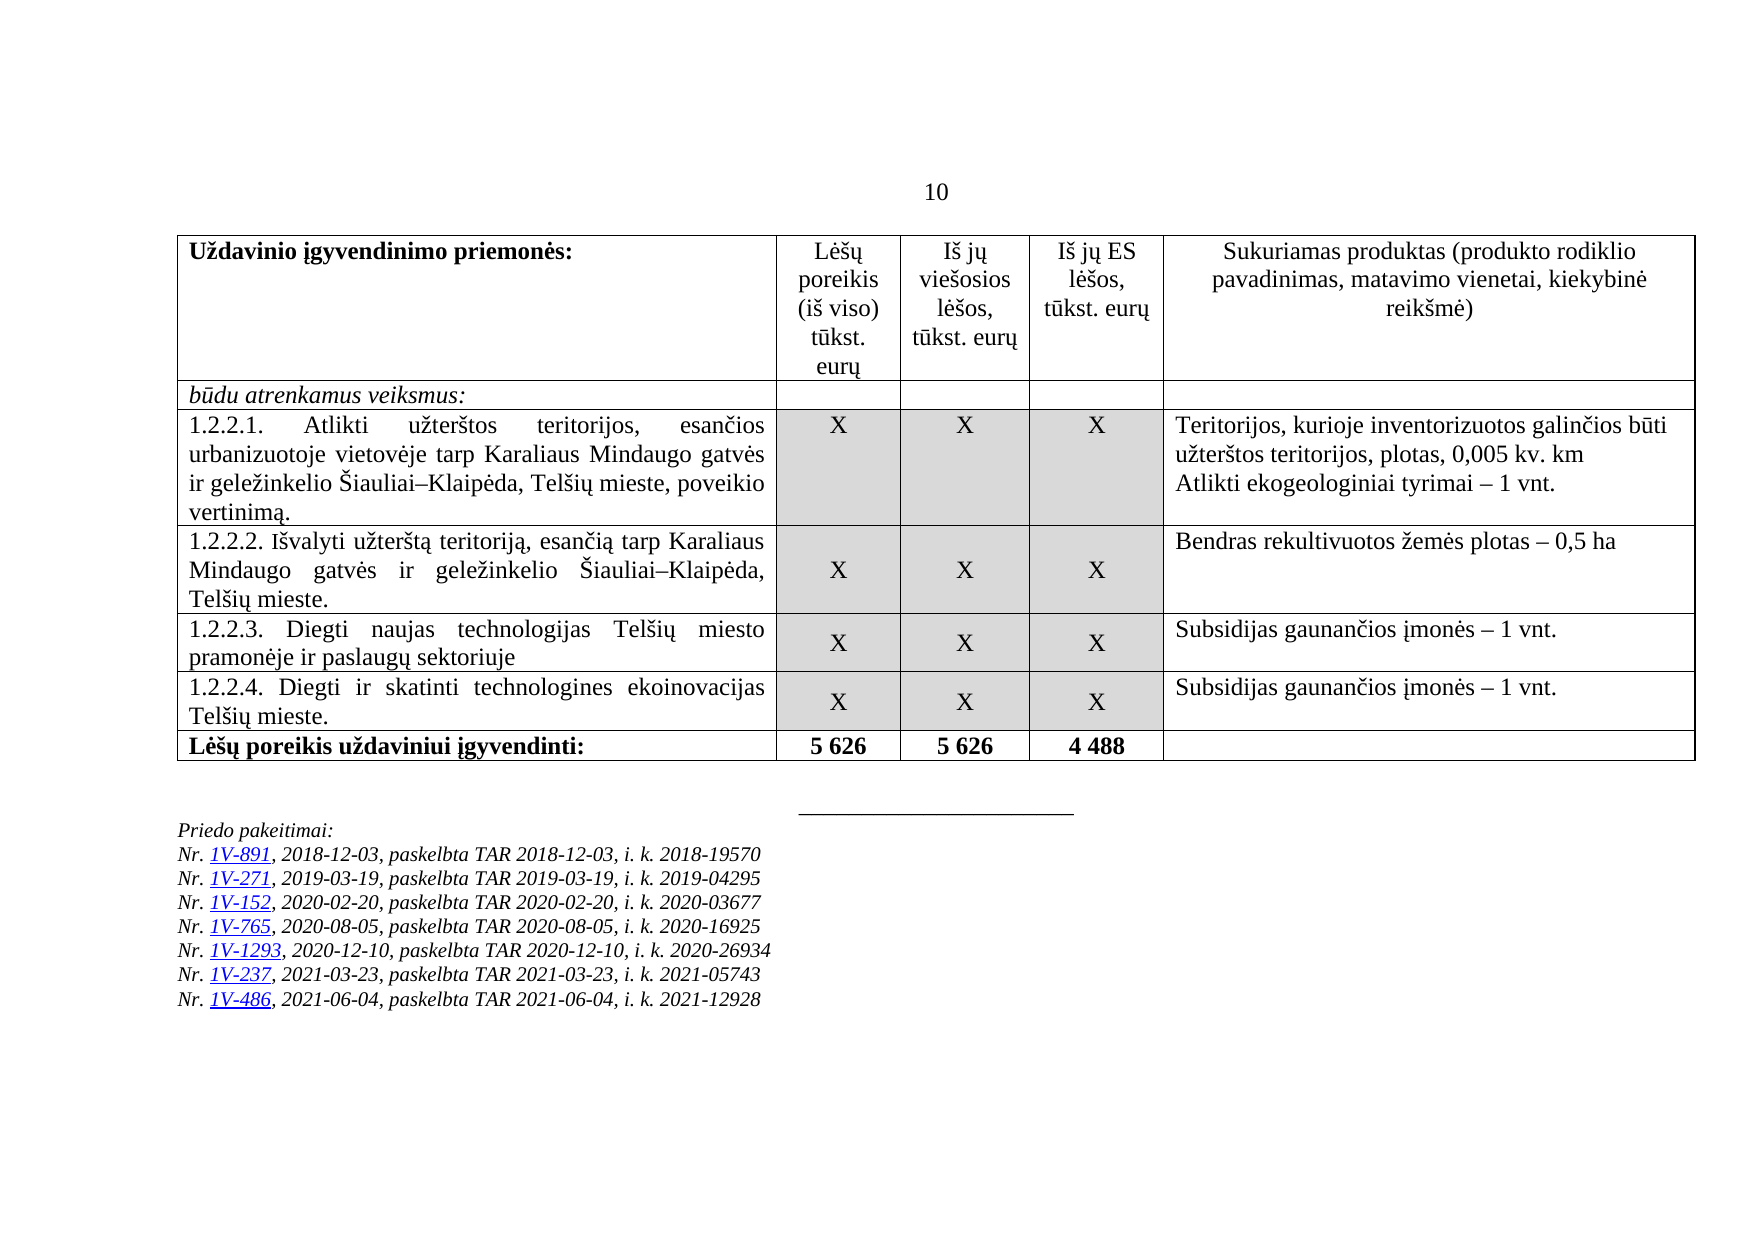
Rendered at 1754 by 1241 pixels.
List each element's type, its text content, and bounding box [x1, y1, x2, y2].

text Priedo pakeitimai: [177, 818, 1695, 842]
text Nr. 1V-765, 2020-08-05, paskelbta TAR 2020-08-05, i. k. 2020-16925 [177, 914, 1695, 938]
table_cell [777, 381, 900, 409]
table_cell X [1030, 614, 1163, 671]
table_cell X [901, 410, 1029, 525]
table_cell X [901, 614, 1029, 671]
table_header Uždavinio įgyvendinimo priemonės: [178, 236, 776, 379]
table_cell X [777, 614, 900, 671]
table_cell Subsidijas gaunančios įmonės – 1 vnt. [1164, 672, 1694, 730]
table_cell Subsidijas gaunančios įmonės – 1 vnt. [1164, 614, 1694, 671]
text Nr. 1V-486, 2021-06-04, paskelbta TAR 2021-06-04, i. k. 2021-12928 [177, 986, 1695, 1011]
table_cell 5 626 [901, 731, 1029, 759]
text Nr. 1V-271, 2019-03-19, paskelbta TAR 2019-03-19, i. k. 2019-04295 [177, 866, 1695, 890]
table_cell 4 488 [1030, 731, 1163, 759]
table_header Lėšų poreikis (iš viso) tūkst. eurų [777, 236, 900, 379]
table_cell X [901, 526, 1029, 613]
text Nr. 1V-152, 2020-02-20, paskelbta TAR 2020-02-20, i. k. 2020-03677 [177, 890, 1695, 914]
table_cell 1.2.2.2. Išvalyti užterštą teritoriją, esančią tarp Karaliaus Mindaugo gatvės ir geležinkelio Šiauliai–Klaipėda, Telšių mieste. [178, 526, 776, 613]
table_cell Bendras rekultivuotos žemės plotas – 0,5 ha [1164, 526, 1694, 613]
table_header Iš jų ES lėšos, tūkst. eurų [1030, 236, 1163, 379]
text Nr. 1V-891, 2018-12-03, paskelbta TAR 2018-12-03, i. k. 2018-19570 [177, 842, 1695, 866]
text Nr. 1V-237, 2021-03-23, paskelbta TAR 2021-03-23, i. k. 2021-05743 [177, 962, 1695, 986]
table_cell X [901, 672, 1029, 730]
table_cell [1030, 381, 1163, 409]
text Nr. 1V-1293, 2020-12-10, paskelbta TAR 2020-12-10, i. k. 2020-26934 [177, 938, 1695, 962]
table_cell Lėšų poreikis uždaviniui įgyvendinti: [178, 731, 776, 759]
table_cell 1.2.2.4. Diegti ir skatinti technologines ekoinovacijas Telšių mieste. [178, 672, 776, 730]
table_cell X [777, 526, 900, 613]
table_cell 5 626 [777, 731, 900, 759]
table_cell X [1030, 672, 1163, 730]
text ______________________ [177, 789, 1695, 818]
table_cell [1164, 731, 1694, 759]
table_cell [901, 381, 1029, 409]
table_cell X [777, 672, 900, 730]
table_cell X [1030, 410, 1163, 525]
table_cell X [1030, 526, 1163, 613]
table_cell būdu atrenkamus veiksmus: [178, 381, 776, 409]
table_header Iš jų viešosios lėšos, tūkst. eurų [901, 236, 1029, 379]
table_cell [1164, 381, 1694, 409]
table_cell 1.2.2.3. Diegti naujas technologijas Telšių miesto pramonėje ir paslaugų sektoriuje [178, 614, 776, 671]
table_cell Teritorijos, kurioje inventorizuotos galinčios būti užterštos teritorijos, plotas, 0,005 kv. km Atlikti ekogeologiniai tyrimai – 1 vnt. [1164, 410, 1694, 525]
table_cell X [777, 410, 900, 525]
table_cell 1.2.2.1. Atlikti užterštos teritorijos, esančios urbanizuotoje vietovėje tarp Karaliaus Mindaugo gatvės ir geležinkelio Šiauliai–Klaipėda, Telšių mieste, poveikio vertinimą. [178, 410, 776, 525]
table_header Sukuriamas produktas (produkto rodiklio pavadinimas, matavimo vienetai, kiekybinė reikšmė) [1164, 236, 1694, 379]
